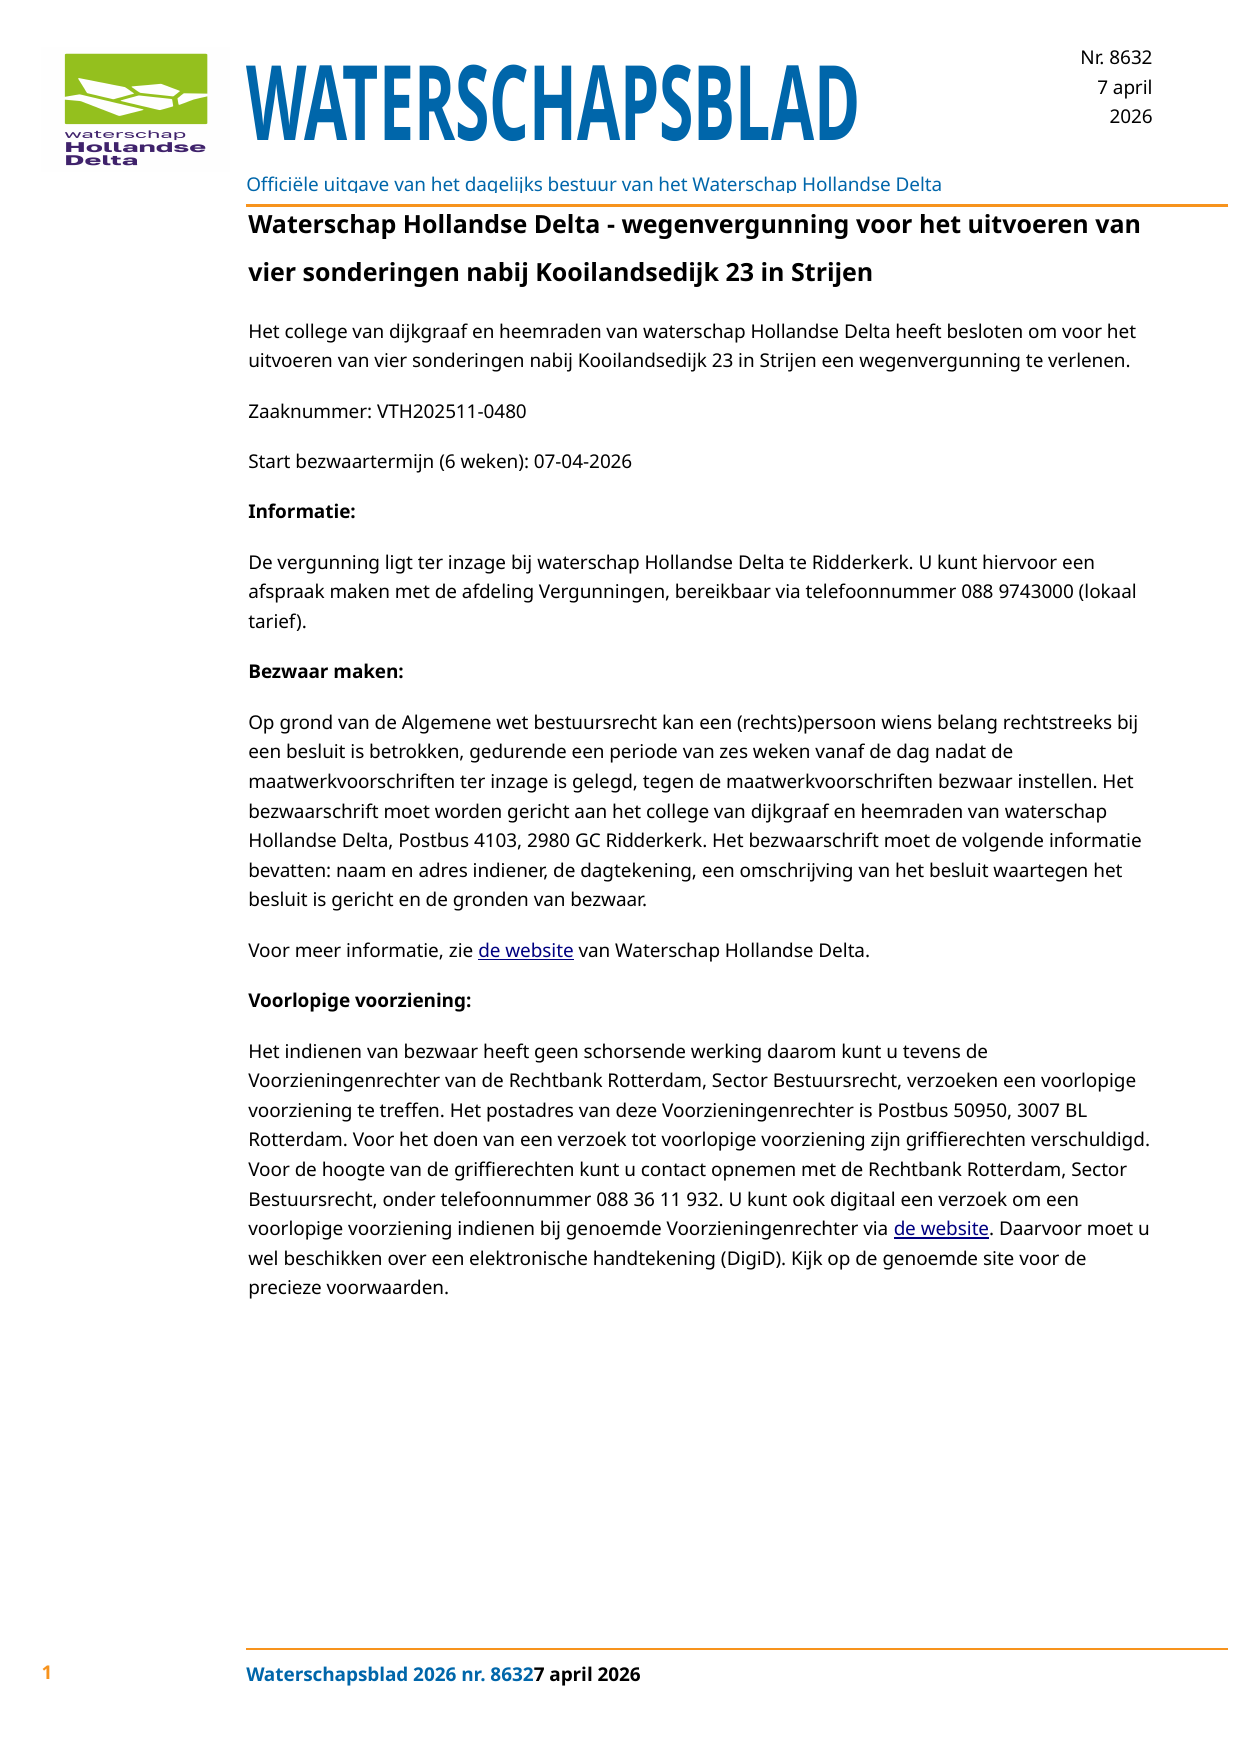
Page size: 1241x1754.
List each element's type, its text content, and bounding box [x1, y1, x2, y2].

text Op grond van de Algemene wet bestuursrecht kan een (rechts)persoon wiens belang rechtstreeks bij een besluit is betrokken, gedurende een periode van zes weken vanaf de dag nadat de maatwerkvoorschriften ter inzage is gelegd, tegen de maatwerkvoorschriften bezwaar instellen. Het bezwaarschrift moet worden gericht aan het college van dijkgraaf en heemraden van waterschap Hollandse Delta, Postbus 4103, 2980 GC Ridderkerk. Het bezwaarschrift moet de volgende informatie bevatten: naam en adres indiener, de dagtekening, een omschrijving van het besluit waartegen het besluit is gericht en de gronden van bezwaar. [248, 709, 1152, 912]
text Waterschap Hollandse Delta - wegenvergunning voor het uitvoeren van vier sonderingen nabij Kooilandsedijk 23 in Strijen [248, 207, 1152, 288]
text Bezwaar maken: [248, 659, 1152, 684]
text Het indienen van bezwaar heeft geen schorsende werking daarom kunt u tevens de Voorzieningenrechter van de Rechtbank Rotterdam, Sector Bestuursrecht, verzoeken een voorlopige voorziening te treffen. Het postadres van deze Voorzieningenrechter is Postbus 50950, 3007 BL Rotterdam. Voor het doen van een verzoek tot voorlopige voorziening zijn griffierechten verschuldigd. Voor de hoogte van de griffierechten kunt u contact opnemen met de Rechtbank Rotterdam, Sector Bestuursrecht, onder telefoonnummer 088 36 11 932. U kunt ook digitaal een verzoek om een voorlopige voorziening indienen bij genoemde Voorzieningenrechter via de website. Daarvoor moet u wel beschikken over een elektronische handtekening (DigiD). Kijk op de genoemde site voor de precieze voorwaarden. [248, 1038, 1152, 1300]
picture [41, 47, 231, 172]
text De vergunning ligt ter inzage bij waterschap Hollandse Delta te Ridderkerk. U kunt hiervoor een afspraak maken met de afdeling Vergunningen, bereikbaar via telefoonnummer 088 9743000 (lokaal tarief). [248, 549, 1152, 634]
text Informatie: [248, 499, 1152, 524]
text Zaaknummer: VTH202511-0480 [248, 398, 1152, 424]
text Het college van dijkgraaf en heemraden van waterschap Hollandse Delta heeft besloten om voor het uitvoeren van vier sonderingen nabij Kooilandsedijk 23 in Strijen een wegenvergunning te verlenen. [248, 318, 1152, 373]
text Voorlopige voorziening: [248, 987, 1152, 1013]
text Voor meer informatie, zie de website van Waterschap Hollandse Delta. [248, 937, 1152, 963]
text Start bezwaartermijn (6 weken): 07-04-2026 [248, 448, 1152, 474]
